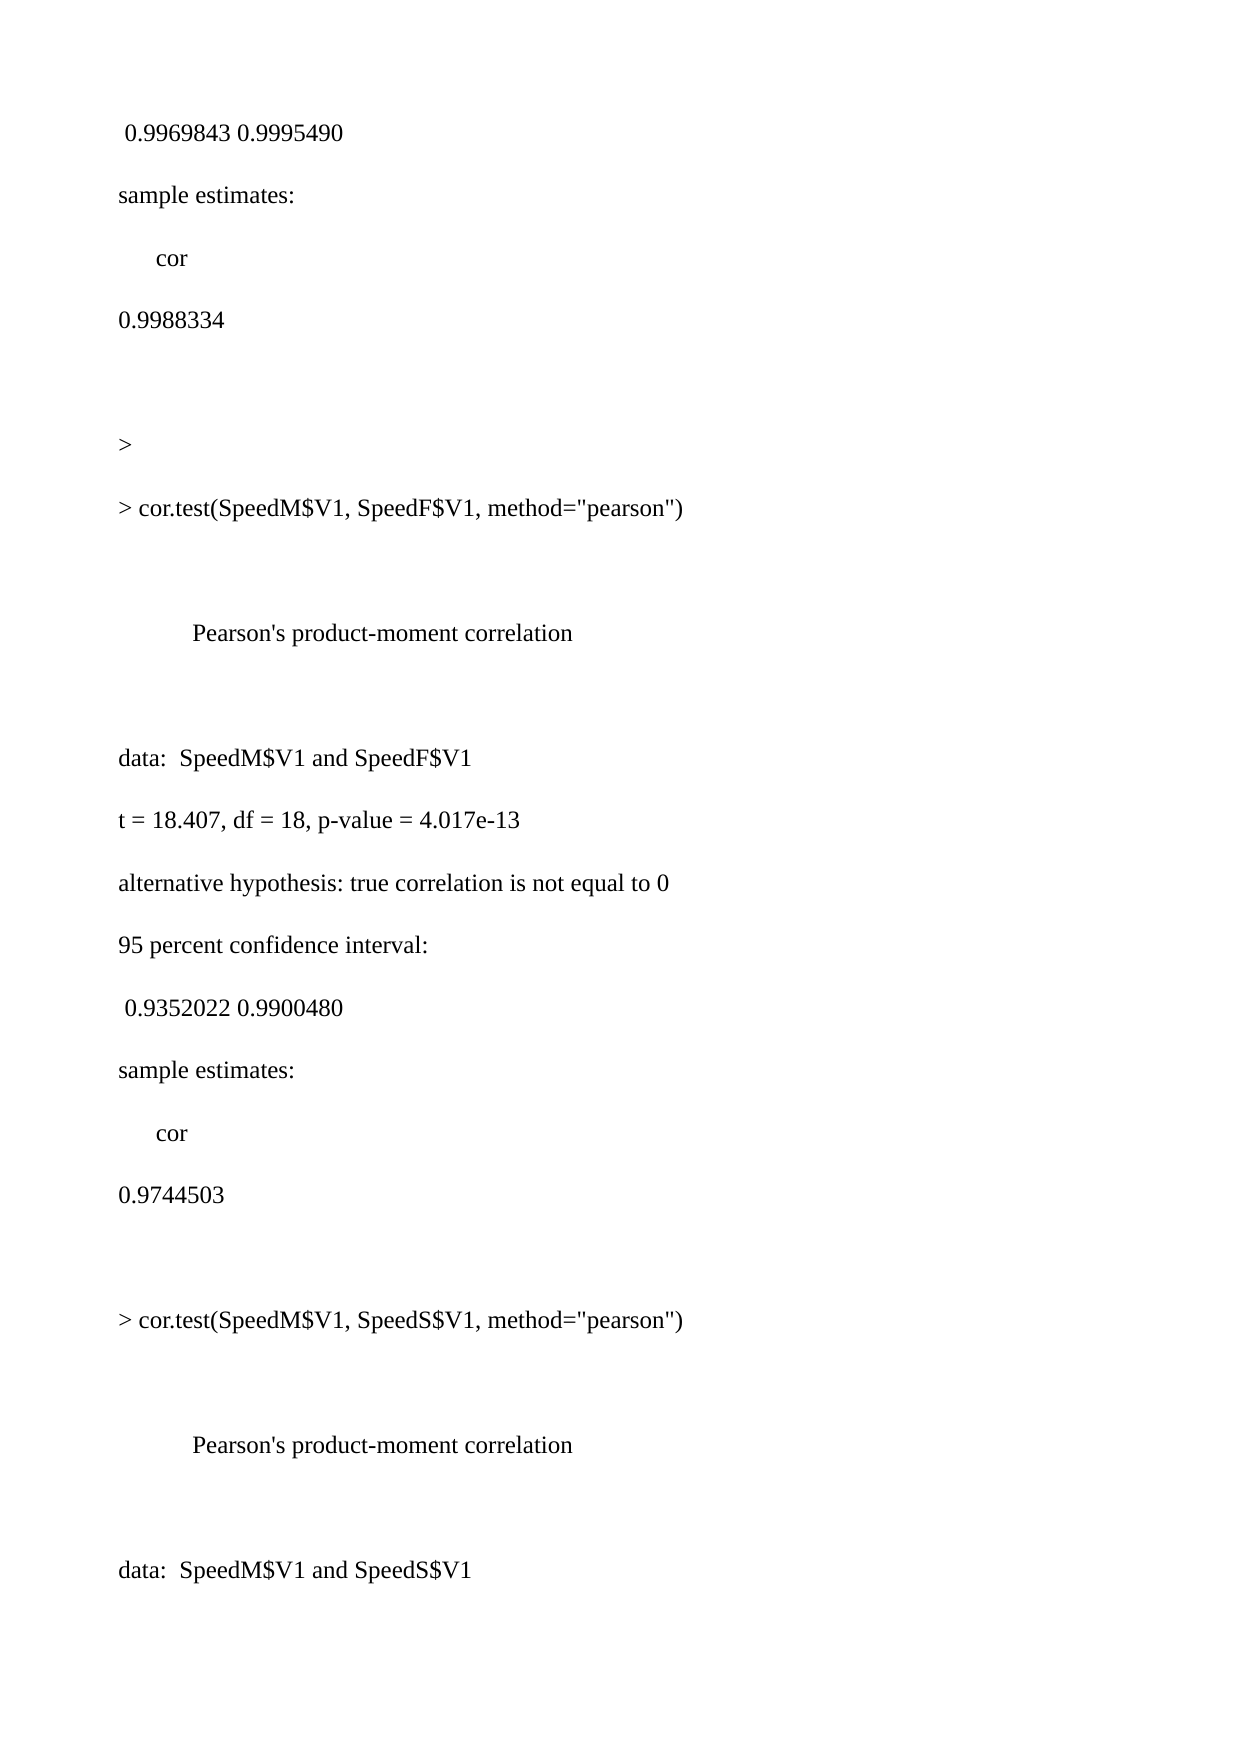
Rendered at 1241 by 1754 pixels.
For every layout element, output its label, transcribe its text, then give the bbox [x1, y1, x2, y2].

text 0.9969843 0.9995490 [118, 118, 1122, 147]
text sample estimates: [118, 1056, 1122, 1084]
text sample estimates: [118, 181, 1122, 209]
text > cor.test(SpeedM$V1, SpeedS$V1, method="pearson") [118, 1306, 1122, 1334]
text 95 percent confidence interval: [118, 931, 1122, 959]
text > cor.test(SpeedM$V1, SpeedF$V1, method="pearson") [118, 493, 1122, 522]
text t = 18.407, df = 18, p-value = 4.017e-13 [118, 806, 1122, 834]
text data: SpeedM$V1 and SpeedS$V1 [118, 1556, 1122, 1584]
text Pearson's product-moment correlation [118, 1431, 1122, 1459]
text cor [118, 1118, 1122, 1147]
text data: SpeedM$V1 and SpeedF$V1 [118, 743, 1122, 772]
text cor [118, 243, 1122, 272]
text 0.9988334 [118, 306, 1122, 334]
text Pearson's product-moment correlation [118, 618, 1122, 647]
text 0.9744503 [118, 1181, 1122, 1209]
text 0.9352022 0.9900480 [118, 993, 1122, 1022]
text alternative hypothesis: true correlation is not equal to 0 [118, 868, 1122, 897]
text > [118, 431, 1122, 459]
